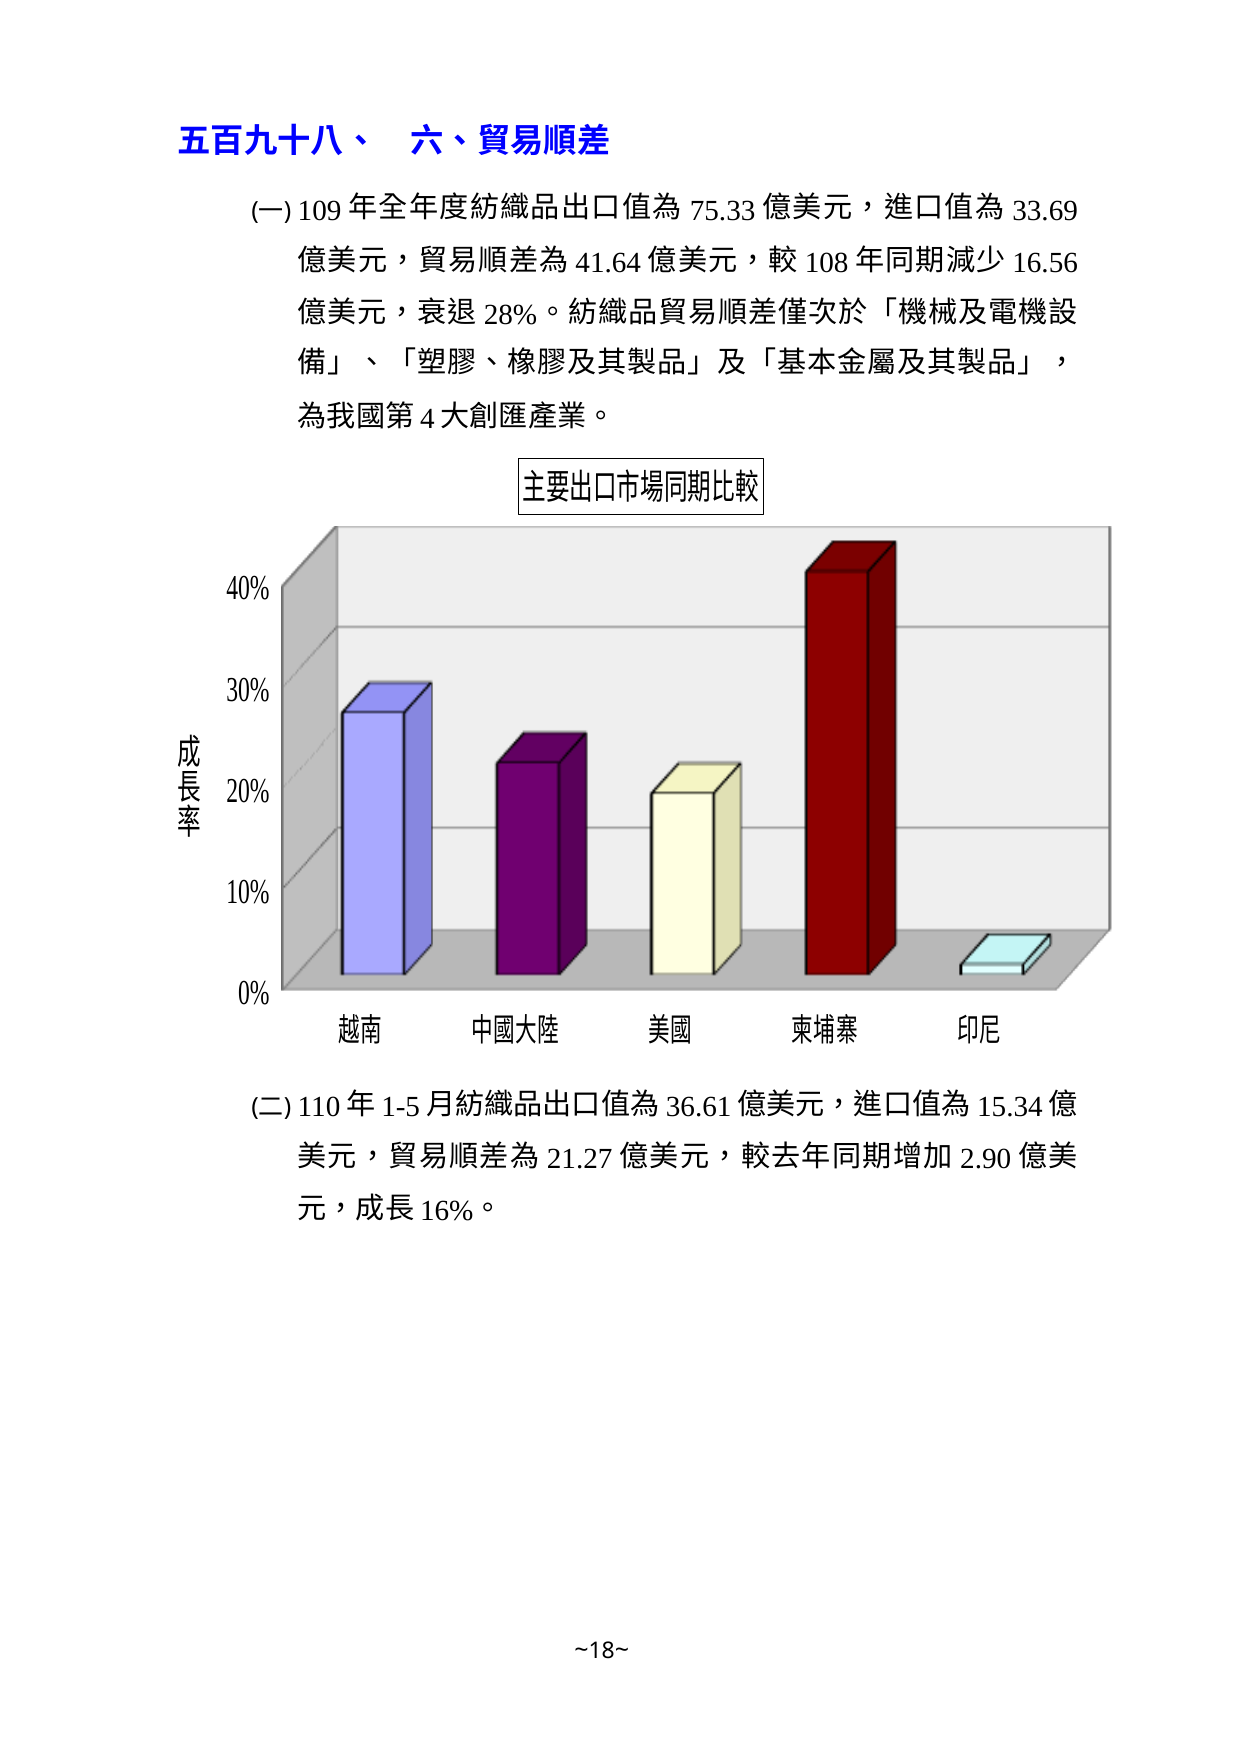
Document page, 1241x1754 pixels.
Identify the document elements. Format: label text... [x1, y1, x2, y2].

list 六、貿易順差 [177, 103, 1078, 162]
list 110年1-5月紡織品出口值為36.61億美元，進口值為15.34億美元，貿易順差為21.27億美元，較去年同期增加2.90億美元，成長16%。 [251, 447, 1078, 1227]
list 109年全年度紡織品出口值為75.33億美元，進口值為33.69億美元，貿易順差為41.64億美元，較108年同期減少16.56億美元，衰退28%。紡織品貿易順差僅次於「機械及電機設備」、「塑膠、橡膠及其製品」及「基本金屬及其製品」，為我國第4大創匯產業。 [251, 174, 1078, 435]
